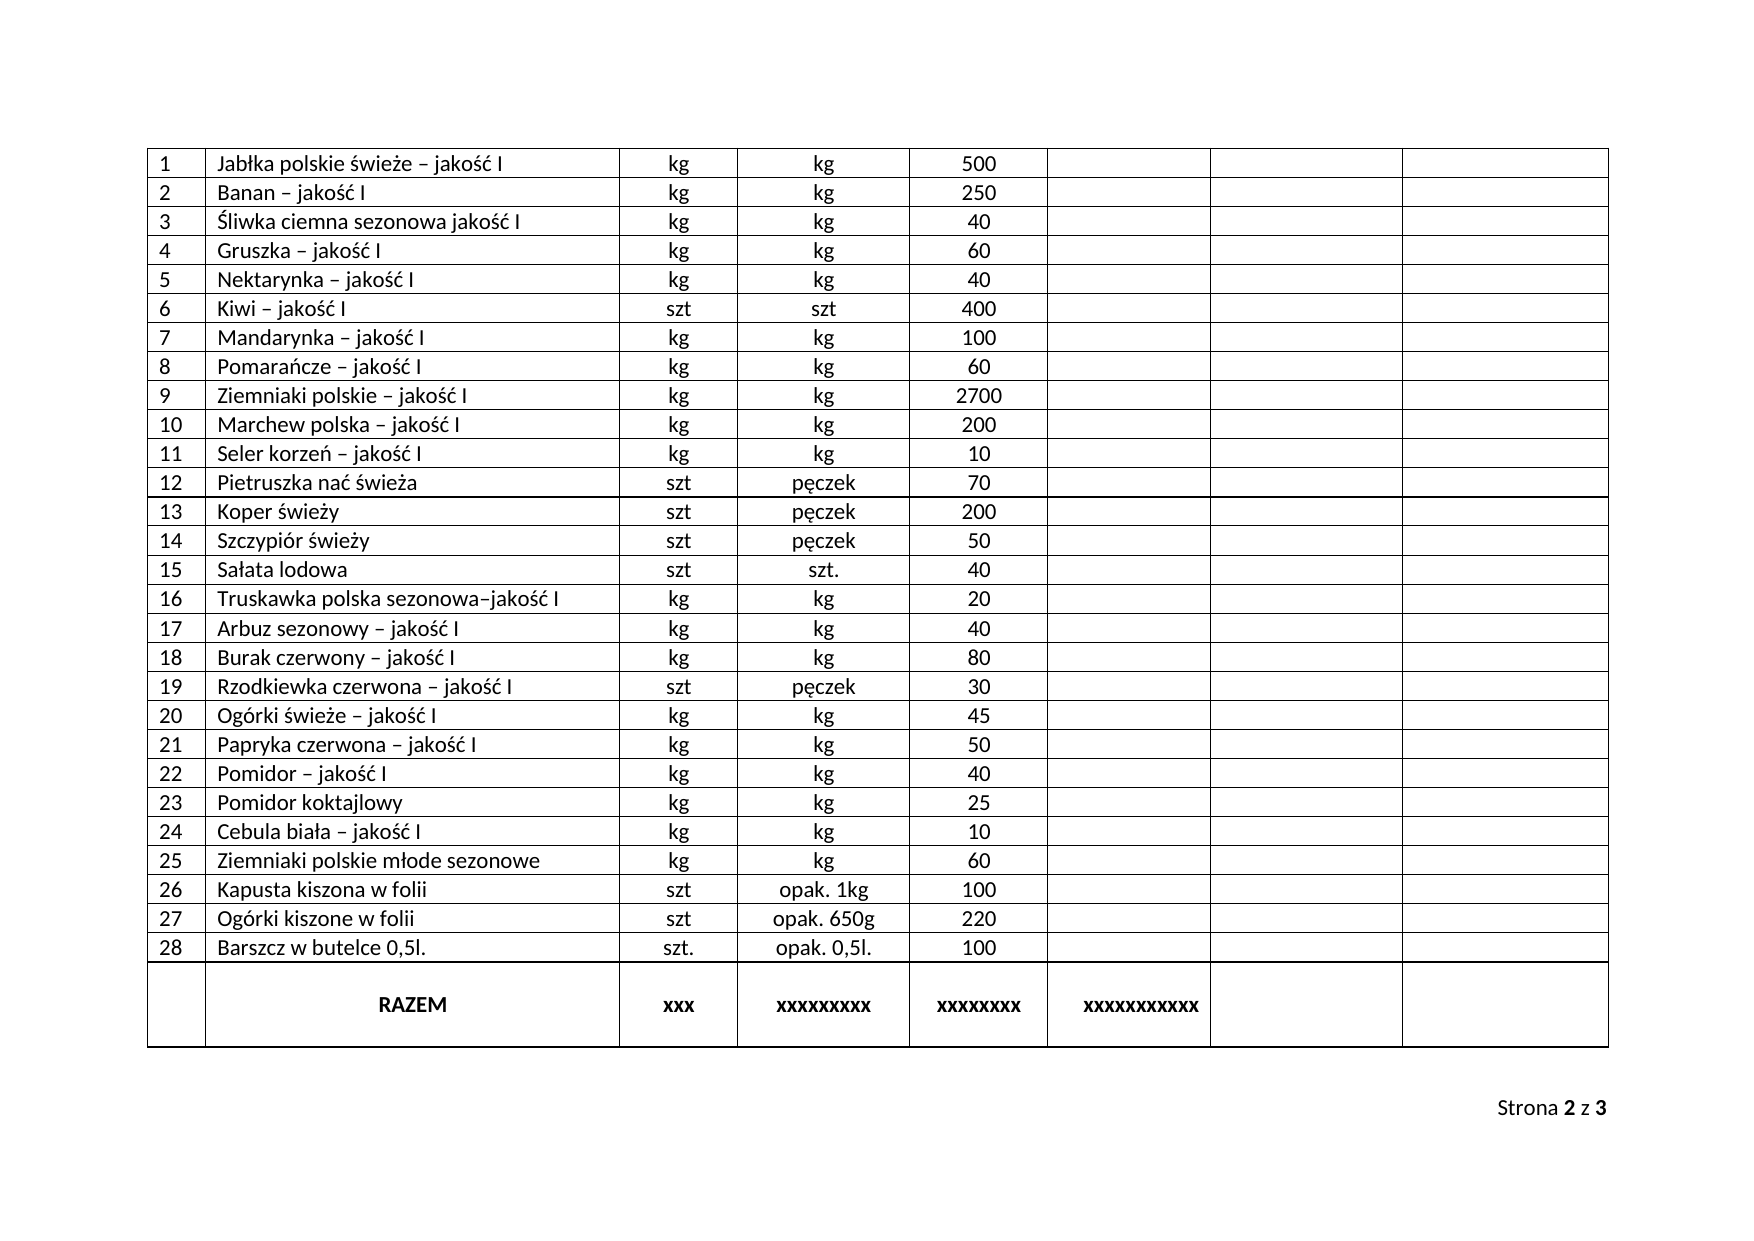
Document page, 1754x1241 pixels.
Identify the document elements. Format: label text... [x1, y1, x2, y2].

table_cell 2700 [910, 381, 1047, 409]
table_cell [1048, 585, 1210, 613]
table_cell pęczek [738, 468, 909, 496]
table_cell 2 [148, 178, 205, 206]
table_cell 200 [910, 410, 1047, 438]
table_cell Pomidor koktajlowy [206, 788, 619, 816]
table_cell 26 [148, 875, 205, 903]
table_cell 20 [148, 701, 205, 729]
table_cell [1211, 236, 1402, 264]
table_cell Pomidor – jakość I [206, 759, 619, 787]
table_cell Marchew polska – jakość I [206, 410, 619, 438]
table_cell 7 [148, 323, 205, 351]
table_cell [1403, 788, 1608, 816]
table_cell Ogórki świeże – jakość I [206, 701, 619, 729]
table_cell [1403, 207, 1608, 235]
table_cell 100 [910, 875, 1047, 903]
table_cell [1403, 643, 1608, 671]
table_cell pęczek [738, 498, 909, 525]
table_cell szt [620, 875, 737, 903]
table_cell kg [620, 439, 737, 467]
table_cell kg [738, 352, 909, 380]
table_cell szt [620, 526, 737, 554]
table_cell 4 [148, 236, 205, 264]
table_cell [1403, 381, 1608, 409]
table_cell [148, 963, 205, 1046]
table_cell Jabłka polskie świeże – jakość I [206, 149, 619, 177]
table_cell kg [620, 585, 737, 613]
table_cell 500 [910, 149, 1047, 177]
table_cell [1403, 614, 1608, 642]
table_cell 25 [910, 788, 1047, 816]
table_cell Mandarynka – jakość I [206, 323, 619, 351]
table_cell 200 [910, 498, 1047, 525]
table_cell Pomarańcze – jakość I [206, 352, 619, 380]
table_cell kg [738, 701, 909, 729]
table_cell [1048, 149, 1210, 177]
table_cell kg [620, 759, 737, 787]
table_cell szt [620, 556, 737, 583]
table_cell szt [620, 904, 737, 932]
table_cell kg [620, 410, 737, 438]
table_cell szt [620, 468, 737, 496]
table_cell [1403, 178, 1608, 206]
table_cell kg [738, 207, 909, 235]
table_cell [1211, 846, 1402, 874]
table_cell 12 [148, 468, 205, 496]
table_cell Banan – jakość I [206, 178, 619, 206]
table_cell pęczek [738, 672, 909, 700]
table_cell 40 [910, 207, 1047, 235]
table_cell [1403, 701, 1608, 729]
table_cell [1403, 410, 1608, 438]
table_cell kg [738, 439, 909, 467]
table_cell Kiwi – jakość I [206, 294, 619, 322]
table_cell [1048, 294, 1210, 322]
table_cell [1403, 904, 1608, 932]
table_cell 80 [910, 643, 1047, 671]
table_cell 25 [148, 846, 205, 874]
table_cell Rzodkiewka czerwona – jakość I [206, 672, 619, 700]
table_cell [1211, 730, 1402, 758]
table_cell kg [738, 178, 909, 206]
table_cell [1211, 323, 1402, 351]
table_cell [1211, 381, 1402, 409]
table_cell [1211, 178, 1402, 206]
table_cell 70 [910, 468, 1047, 496]
table_cell Papryka czerwona – jakość I [206, 730, 619, 758]
table_cell 21 [148, 730, 205, 758]
table_cell 3 [148, 207, 205, 235]
table_cell 40 [910, 614, 1047, 642]
table_cell Szczypiór świeży [206, 526, 619, 554]
table_cell [1403, 556, 1608, 583]
table_cell kg [738, 817, 909, 845]
table_cell [1211, 672, 1402, 700]
table_cell Burak czerwony – jakość I [206, 643, 619, 671]
table_cell 60 [910, 352, 1047, 380]
table_cell Ziemniaki polskie młode sezonowe [206, 846, 619, 874]
table_cell szt. [620, 933, 737, 961]
table_cell kg [620, 178, 737, 206]
table_cell kg [620, 817, 737, 845]
table_cell kg [620, 265, 737, 293]
table_cell 27 [148, 904, 205, 932]
table_cell kg [738, 788, 909, 816]
table_cell [1403, 817, 1608, 845]
table_cell kg [738, 236, 909, 264]
table_cell 30 [910, 672, 1047, 700]
table_cell 45 [910, 701, 1047, 729]
table_cell Seler korzeń – jakość I [206, 439, 619, 467]
table_cell [1048, 323, 1210, 351]
table_cell kg [620, 381, 737, 409]
table_cell [1211, 294, 1402, 322]
table_cell [1403, 585, 1608, 613]
table_cell [1403, 963, 1608, 1046]
table_cell kg [620, 236, 737, 264]
table_cell 13 [148, 498, 205, 525]
table_cell 17 [148, 614, 205, 642]
table_cell 400 [910, 294, 1047, 322]
table_cell 40 [910, 265, 1047, 293]
table_cell [1048, 817, 1210, 845]
table_cell kg [620, 207, 737, 235]
table_cell [1403, 672, 1608, 700]
table_cell 14 [148, 526, 205, 554]
table_cell [1211, 556, 1402, 583]
table_cell [1211, 904, 1402, 932]
table_cell [1211, 207, 1402, 235]
table_cell kg [738, 410, 909, 438]
table_cell Kapusta kiszona w folii [206, 875, 619, 903]
table_cell [1048, 352, 1210, 380]
table_cell [1211, 526, 1402, 554]
table_cell [1048, 556, 1210, 583]
table_cell [1403, 468, 1608, 496]
table_cell kg [620, 701, 737, 729]
table_cell Ziemniaki polskie – jakość I [206, 381, 619, 409]
table_cell 9 [148, 381, 205, 409]
table_cell [1048, 701, 1210, 729]
table_cell [1048, 933, 1210, 961]
table_cell [1403, 236, 1608, 264]
table_cell Barszcz w butelce 0,5l. [206, 933, 619, 961]
table_cell [1211, 788, 1402, 816]
table_cell pęczek [738, 526, 909, 554]
table_cell szt [620, 498, 737, 525]
table_cell kg [738, 846, 909, 874]
table_cell [1048, 846, 1210, 874]
table_cell 10 [148, 410, 205, 438]
table_cell [1403, 875, 1608, 903]
table_cell [1211, 963, 1402, 1046]
table_cell [1211, 643, 1402, 671]
table_cell [1048, 265, 1210, 293]
table_cell kg [620, 643, 737, 671]
table_cell kg [738, 730, 909, 758]
table_cell kg [620, 149, 737, 177]
table_cell 8 [148, 352, 205, 380]
table_cell szt. [738, 556, 909, 583]
table_cell [1211, 439, 1402, 467]
table_cell [1048, 904, 1210, 932]
table_cell xxx [620, 963, 737, 1046]
table_cell [1211, 468, 1402, 496]
table_cell [1048, 730, 1210, 758]
table_cell kg [620, 846, 737, 874]
table_cell kg [738, 614, 909, 642]
table_cell 10 [910, 439, 1047, 467]
table_cell 50 [910, 526, 1047, 554]
table_cell 11 [148, 439, 205, 467]
table_cell 220 [910, 904, 1047, 932]
table_cell kg [738, 643, 909, 671]
table_cell [1048, 759, 1210, 787]
table_cell kg [738, 585, 909, 613]
table_cell kg [620, 788, 737, 816]
table_cell kg [738, 149, 909, 177]
table_cell [1211, 933, 1402, 961]
table_cell [1211, 701, 1402, 729]
table_cell kg [738, 381, 909, 409]
table_cell [1403, 526, 1608, 554]
table_cell opak. 1kg [738, 875, 909, 903]
table_cell 100 [910, 323, 1047, 351]
table_cell [1403, 294, 1608, 322]
table_cell szt [620, 672, 737, 700]
table_cell kg [620, 730, 737, 758]
table_cell xxxxxxxx [910, 963, 1047, 1046]
table_cell opak. 0,5l. [738, 933, 909, 961]
table_cell Truskawka polska sezonowa–jakość I [206, 585, 619, 613]
table_cell [1403, 498, 1608, 525]
table_cell [1211, 352, 1402, 380]
table_cell kg [620, 614, 737, 642]
table_cell 5 [148, 265, 205, 293]
table_cell [1048, 614, 1210, 642]
table_cell xxxxxxxxx [738, 963, 909, 1046]
table_cell [1211, 498, 1402, 525]
table_cell [1211, 265, 1402, 293]
table_cell [1048, 526, 1210, 554]
table_cell 15 [148, 556, 205, 583]
table_cell 18 [148, 643, 205, 671]
table_cell [1211, 759, 1402, 787]
table_cell Śliwka ciemna sezonowa jakość I [206, 207, 619, 235]
table_cell [1403, 149, 1608, 177]
table_cell 1 [148, 149, 205, 177]
table_cell Arbuz sezonowy – jakość I [206, 614, 619, 642]
table_cell opak. 650g [738, 904, 909, 932]
table_cell kg [738, 759, 909, 787]
table_cell 40 [910, 759, 1047, 787]
table_cell RAZEM [206, 963, 619, 1046]
table_cell kg [738, 323, 909, 351]
table_cell szt [620, 294, 737, 322]
table_cell [1211, 875, 1402, 903]
table_cell 19 [148, 672, 205, 700]
table_cell [1403, 323, 1608, 351]
table_cell 22 [148, 759, 205, 787]
table_cell 100 [910, 933, 1047, 961]
table_cell [1048, 672, 1210, 700]
table_cell 28 [148, 933, 205, 961]
table_cell [1048, 410, 1210, 438]
table_cell Nektarynka – jakość I [206, 265, 619, 293]
table_cell [1048, 788, 1210, 816]
table_cell [1403, 352, 1608, 380]
table_cell [1048, 207, 1210, 235]
table_cell 10 [910, 817, 1047, 845]
table_cell 40 [910, 556, 1047, 583]
table_cell 250 [910, 178, 1047, 206]
table_cell [1048, 439, 1210, 467]
table_cell [1403, 265, 1608, 293]
table_cell [1048, 236, 1210, 264]
table_cell 6 [148, 294, 205, 322]
table_cell [1048, 381, 1210, 409]
table_cell kg [620, 352, 737, 380]
table_cell 60 [910, 236, 1047, 264]
table_cell [1211, 410, 1402, 438]
table_cell Gruszka – jakość I [206, 236, 619, 264]
table_cell 50 [910, 730, 1047, 758]
table_cell [1403, 439, 1608, 467]
table_cell [1048, 498, 1210, 525]
table_cell [1211, 585, 1402, 613]
table_cell 20 [910, 585, 1047, 613]
table_cell [1211, 614, 1402, 642]
table_cell [1048, 875, 1210, 903]
table_cell 60 [910, 846, 1047, 874]
table_cell kg [738, 265, 909, 293]
table_cell [1048, 468, 1210, 496]
table_cell 24 [148, 817, 205, 845]
table_cell [1048, 178, 1210, 206]
table_cell Sałata lodowa [206, 556, 619, 583]
table_cell [1211, 817, 1402, 845]
table_cell [1403, 846, 1608, 874]
table_cell Koper świeży [206, 498, 619, 525]
table_cell [1048, 643, 1210, 671]
table_cell 16 [148, 585, 205, 613]
table_cell xxxxxxxxxxx [1048, 963, 1210, 1046]
table_cell [1403, 933, 1608, 961]
table_cell [1403, 730, 1608, 758]
table_cell Pietruszka nać świeża [206, 468, 619, 496]
table_cell Cebula biała – jakość I [206, 817, 619, 845]
table_cell [1211, 149, 1402, 177]
table_cell Ogórki kiszone w folii [206, 904, 619, 932]
table_cell 23 [148, 788, 205, 816]
table_cell szt [738, 294, 909, 322]
table_cell kg [620, 323, 737, 351]
table_cell [1403, 759, 1608, 787]
